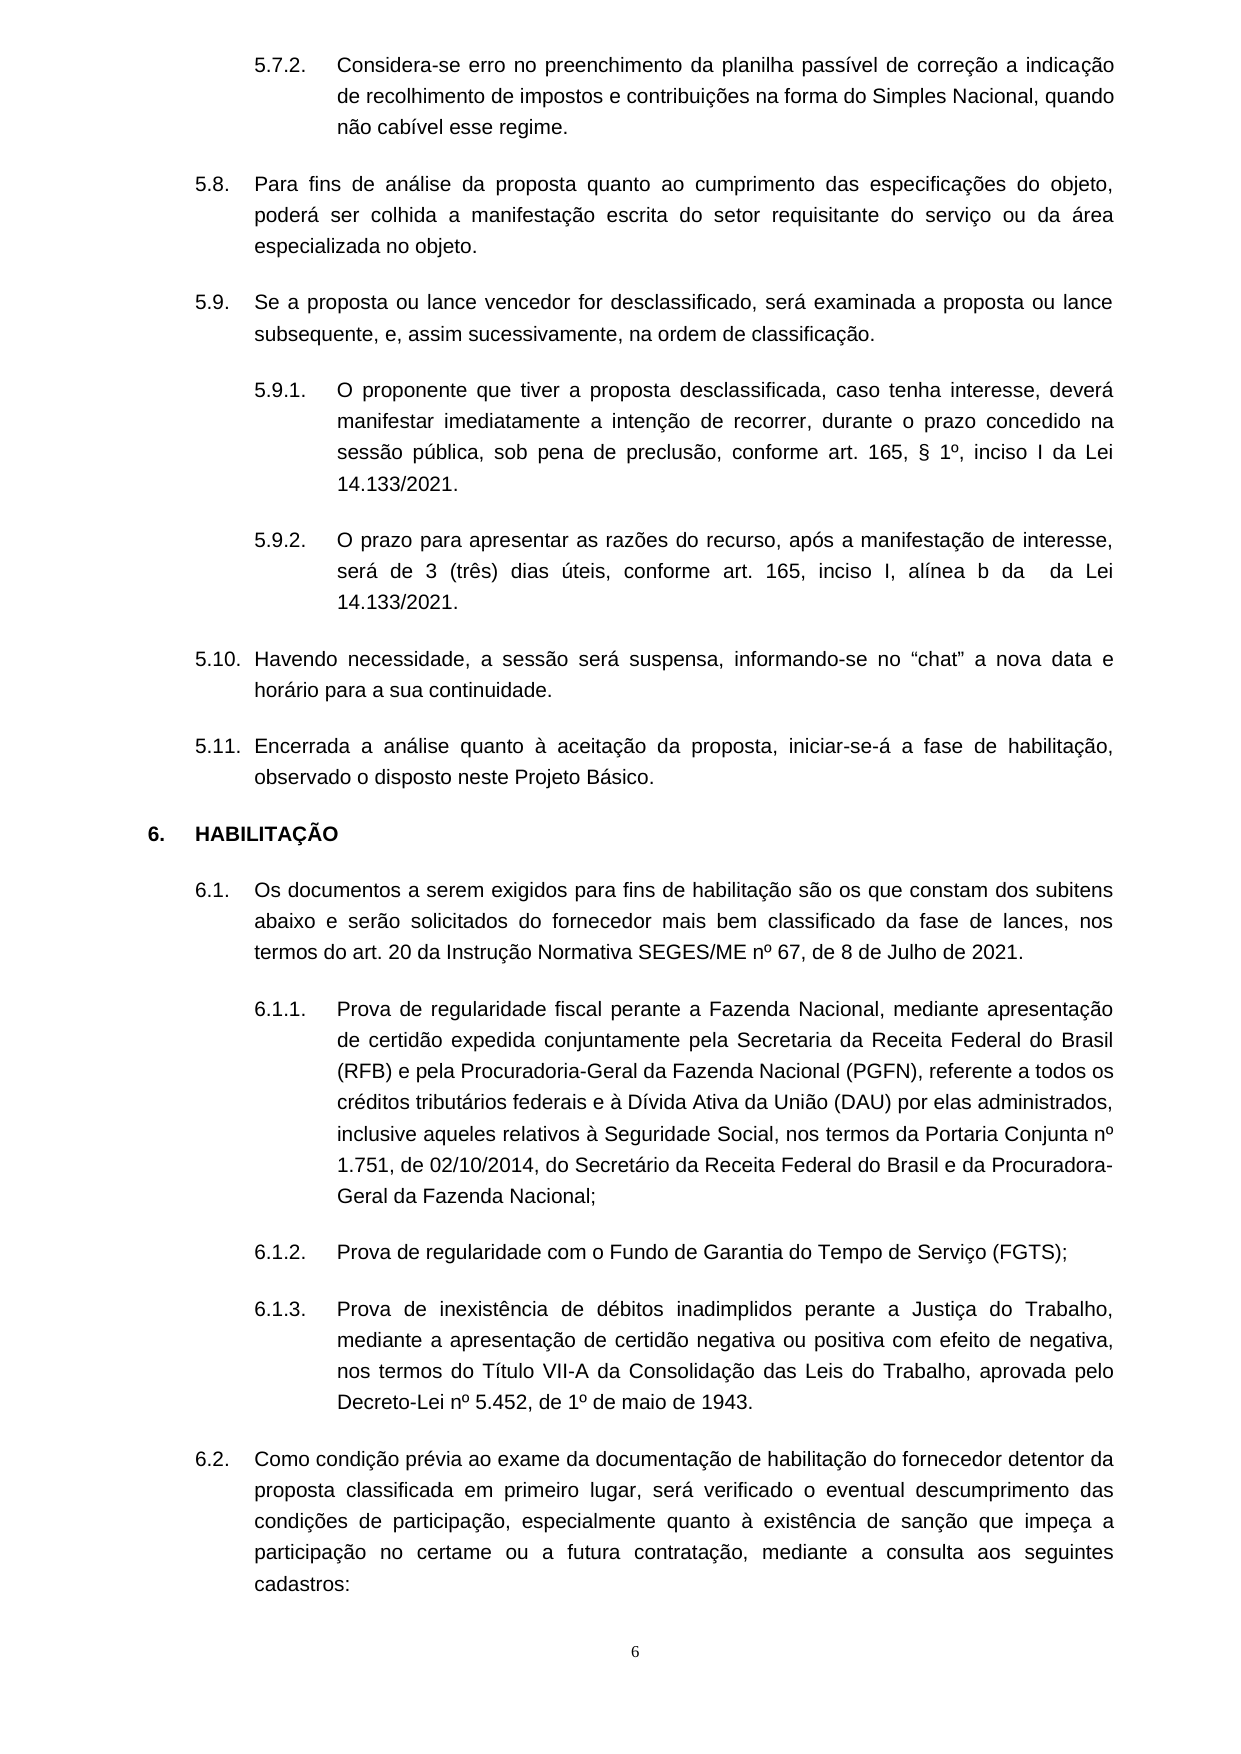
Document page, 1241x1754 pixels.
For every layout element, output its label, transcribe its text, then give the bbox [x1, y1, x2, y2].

list Se a proposta ou lance vencedor for desclassificado, será examinada a proposta ou lance subsequente, e, assim sucessivamente, na ordem de classificação. [195, 285, 1115, 347]
list Prova de regularidade fiscal perante a Fazenda Nacional, mediante apresentação de certidão expedida conjuntamente pela Secretaria da Receita Federal do Brasil (RFB) e pela Procuradoria-Geral da Fazenda Nacional (PGFN), referente a todos os créditos tributários federais e à Dívida Ativa da União (DAU) por elas administrados, inclusive aqueles relativos à Seguridade Social, nos termos da Portaria Conjunta nº 1.751, de 02/10/2014, do Secretário da Receita Federal do Brasil e da Procuradora-Geral da Fazenda Nacional; [254, 991, 1115, 1210]
list Havendo necessidade, a sessão será suspensa, informando-se no “chat” a nova data e horário para a sua continuidade. [195, 641, 1115, 703]
list Prova de regularidade com o Fundo de Garantia do Tempo de Serviço (FGTS); [254, 1235, 1115, 1266]
list Como condição prévia ao exame da documentação de habilitação do fornecedor detentor da proposta classificada em primeiro lugar, será verificado o eventual descumprimento das condições de participação, especialmente quanto à existência de sanção que impeça a participação no certame ou a futura contratação, mediante a consulta aos seguintes cadastros: [195, 1441, 1115, 1597]
list HABILITAÇÃO [148, 816, 1115, 847]
list Encerrada a análise quanto à aceitação da proposta, iniciar-se-á a fase de habilitação, observado o disposto neste Projeto Básico. [195, 728, 1115, 791]
list Considera-se erro no preenchimento da planilha passível de correção a indicação de recolhimento de impostos e contribuições na forma do Simples Nacional, quando não cabível esse regime. [254, 47, 1115, 141]
list O prazo para apresentar as razões do recurso, após a manifestação de interesse, será de 3 (três) dias úteis, conforme art. 165, inciso I, alínea b da da Lei 14.133/2021. [254, 522, 1115, 616]
list Para fins de análise da proposta quanto ao cumprimento das especificações do objeto, poderá ser colhida a manifestação escrita do setor requisitante do serviço ou da área especializada no objeto. [195, 166, 1115, 260]
list O proponente que tiver a proposta desclassificada, caso tenha interesse, deverá manifestar imediatamente a intenção de recorrer, durante o prazo concedido na sessão pública, sob pena de preclusão, conforme art. 165, § 1º, inciso I da Lei 14.133/2021. [254, 372, 1115, 497]
list Prova de inexistência de débitos inadimplidos perante a Justiça do Trabalho, mediante a apresentação de certidão negativa ou positiva com efeito de negativa, nos termos do Título VII-A da Consolidação das Leis do Trabalho, aprovada pelo Decreto-Lei nº 5.452, de 1º de maio de 1943. [254, 1291, 1115, 1416]
list Os documentos a serem exigidos para fins de habilitação são os que constam dos subitens abaixo e serão solicitados do fornecedor mais bem classificado da fase de lances, nos termos do art. 20 da Instrução Normativa SEGES/ME nº 67, de 8 de Julho de 2021. [195, 872, 1115, 966]
